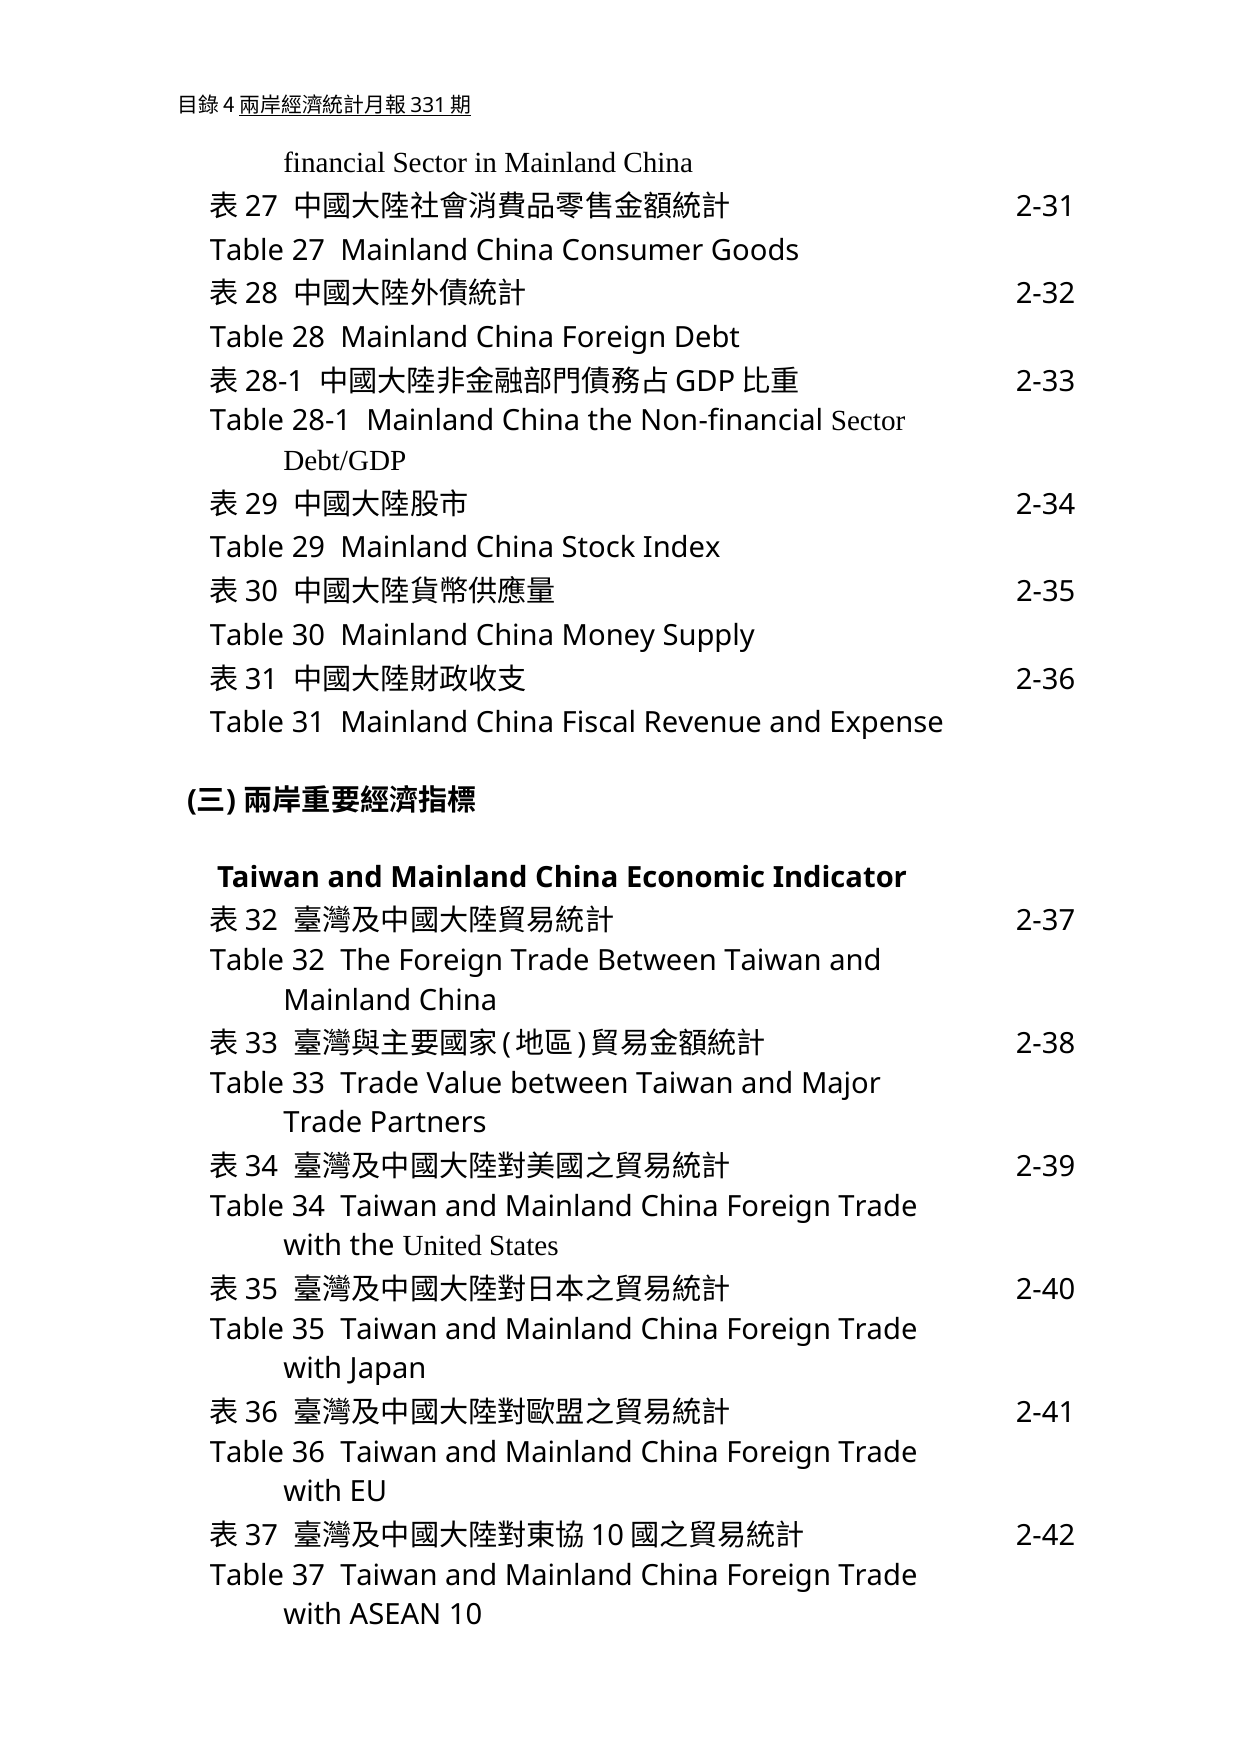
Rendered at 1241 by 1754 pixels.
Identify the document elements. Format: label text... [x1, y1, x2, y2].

table_cell [1201, 1062, 1209, 1141]
table_cell [1131, 141, 1179, 180]
table_cell [1209, 355, 1240, 399]
table_cell [1179, 895, 1201, 939]
table_cell [1209, 224, 1240, 268]
table_cell [1209, 1387, 1240, 1430]
table_cell [1209, 610, 1240, 653]
table_cell 2-35 [1013, 566, 1179, 609]
table_cell [1201, 224, 1209, 268]
table_cell [948, 697, 1013, 741]
table_cell [1201, 522, 1209, 566]
table_cell [948, 741, 1013, 818]
table_cell [948, 1018, 1013, 1062]
table_cell [1201, 610, 1209, 653]
table_cell 2-31 [1013, 180, 1179, 224]
table_cell Table 35 Taiwan and Mainland China Foreign Trade with Japan [180, 1308, 948, 1387]
table_cell [948, 1430, 1013, 1509]
table_cell 2-42 [1013, 1510, 1179, 1553]
table_cell [1013, 312, 1179, 355]
table_cell Table 36 Taiwan and Mainland China Foreign Trade with EU [180, 1430, 948, 1509]
table_cell [1209, 141, 1240, 180]
table_cell 2-36 [1013, 653, 1179, 697]
table_cell [1209, 1264, 1240, 1307]
table_cell [1179, 478, 1201, 522]
table_cell [1201, 268, 1209, 312]
table_cell 表29 中國大陸股市 [180, 478, 948, 522]
table_cell [1209, 818, 1240, 895]
table_cell 2-37 [1013, 895, 1179, 939]
table_cell 2-41 [1013, 1387, 1179, 1430]
table_cell [1179, 522, 1201, 566]
table_cell [948, 1141, 1013, 1184]
table_cell [1179, 939, 1201, 1018]
table_cell [1179, 1510, 1201, 1553]
table_cell [1209, 399, 1240, 478]
table_cell [948, 355, 1013, 399]
table_cell [1179, 355, 1201, 399]
table_cell [948, 312, 1013, 355]
table_cell 表27 中國大陸社會消費品零售金額統計 [180, 180, 948, 224]
table_cell [1179, 141, 1201, 180]
table_cell 表28-1 中國大陸非金融部門債務占GDP比重 [180, 355, 948, 399]
table_cell [1201, 1430, 1209, 1509]
table_cell [1201, 895, 1209, 939]
table_cell [1201, 653, 1209, 697]
table_cell [1209, 1185, 1240, 1264]
table_cell [1201, 1387, 1209, 1430]
table_cell 2-39 [1013, 1141, 1179, 1184]
table_cell [1201, 399, 1209, 478]
table_cell 表34 臺灣及中國大陸對美國之貿易統計 [180, 1141, 948, 1184]
table_cell Table 34 Taiwan and Mainland China Foreign Trade with the United States [180, 1185, 948, 1264]
table_cell [1201, 141, 1209, 180]
table_cell [1209, 1141, 1240, 1184]
table_cell Table 27 Mainland China Consumer Goods [180, 224, 948, 268]
table_cell [1179, 610, 1201, 653]
table_cell [948, 1510, 1013, 1553]
table_cell [1179, 1141, 1201, 1184]
table_cell [1179, 224, 1201, 268]
table_cell [948, 818, 1013, 895]
table_cell [948, 399, 1013, 478]
table_cell Taiwan and Mainland China Economic Indicator [180, 818, 948, 895]
table_cell [1013, 818, 1179, 895]
table_cell [1013, 1062, 1179, 1141]
table_cell [1013, 224, 1179, 268]
table_cell [1209, 1062, 1240, 1141]
table_cell 表35 臺灣及中國大陸對日本之貿易統計 [180, 1264, 948, 1307]
table_cell Table 29 Mainland China Stock Index [180, 522, 948, 566]
table_cell Table 28 Mainland China Foreign Debt [180, 312, 948, 355]
table_cell [1209, 566, 1240, 609]
table_cell [1179, 741, 1201, 818]
table_cell Table 30 Mainland China Money Supply [180, 610, 948, 653]
table_cell [948, 224, 1013, 268]
table_cell [1201, 1308, 1209, 1387]
table_cell [948, 141, 1013, 180]
table_cell [1201, 312, 1209, 355]
table_cell [1201, 818, 1209, 895]
table_cell [1013, 141, 1116, 180]
table_cell 表28 中國大陸外債統計 [180, 268, 948, 312]
table_cell [948, 522, 1013, 566]
table_cell [1179, 399, 1201, 478]
table_cell Table 31 Mainland China Fiscal Revenue and Expense [180, 697, 948, 741]
table_cell [948, 1264, 1013, 1307]
table_cell [1209, 895, 1240, 939]
table_cell financial Sector in Mainland China [180, 141, 948, 180]
table_cell [948, 1185, 1013, 1264]
table_cell [1179, 1062, 1201, 1141]
table_cell 2-32 [1013, 268, 1179, 312]
table_cell [1209, 180, 1240, 224]
table_cell Table 28-1 Mainland China the Non‑financial Sector Debt/GDP [180, 399, 948, 478]
table_cell 2-40 [1013, 1264, 1179, 1307]
table_cell [1179, 1430, 1201, 1509]
table_cell [1013, 1185, 1179, 1264]
table_cell [1013, 939, 1179, 1018]
table_cell [948, 1308, 1013, 1387]
table_cell [1201, 1264, 1209, 1307]
table_cell [948, 1062, 1013, 1141]
table_cell [1209, 1018, 1240, 1062]
table_cell [1209, 312, 1240, 355]
table_cell [948, 653, 1013, 697]
table_cell 表33 臺灣與主要國家(地區)貿易金額統計 [180, 1018, 948, 1062]
table_cell [1013, 1308, 1179, 1387]
table_cell [1013, 522, 1179, 566]
table_cell [1179, 180, 1201, 224]
table_cell [1209, 653, 1240, 697]
table_cell 表30 中國大陸貨幣供應量 [180, 566, 948, 609]
table_cell [1201, 180, 1209, 224]
table_cell [948, 566, 1013, 609]
table_cell [1179, 1553, 1201, 1632]
table_cell 表32 臺灣及中國大陸貿易統計 [180, 895, 948, 939]
table_cell [1179, 312, 1201, 355]
table_cell 2-33 [1013, 355, 1179, 399]
table_cell [1201, 939, 1209, 1018]
table_cell [1179, 1018, 1201, 1062]
table_cell [1013, 399, 1179, 478]
table_cell [1013, 1553, 1179, 1632]
table_cell [1179, 566, 1201, 609]
table_cell [1201, 355, 1209, 399]
table_cell [948, 180, 1013, 224]
table_cell [1013, 741, 1179, 818]
table_cell [1179, 1264, 1201, 1307]
table_cell [1209, 939, 1240, 1018]
table_cell 2-34 [1013, 478, 1179, 522]
table_cell [1201, 741, 1209, 818]
table_cell [948, 1387, 1013, 1430]
table_cell [948, 895, 1013, 939]
table_cell [1201, 1185, 1209, 1264]
table_cell [1201, 1553, 1209, 1632]
table_cell 表37 臺灣及中國大陸對東協10國之貿易統計 [180, 1510, 948, 1553]
table_cell [1209, 1510, 1240, 1553]
table_cell [1209, 1553, 1240, 1632]
table_cell [1179, 268, 1201, 312]
table_cell [1116, 141, 1131, 180]
table_cell [1201, 1141, 1209, 1184]
table_cell [1209, 1308, 1240, 1387]
table_cell [1179, 1185, 1201, 1264]
table_cell [948, 478, 1013, 522]
table_cell [1201, 697, 1209, 741]
table_cell [1013, 697, 1179, 741]
table_cell Table 37 Taiwan and Mainland China Foreign Trade with ASEAN 10 [180, 1553, 948, 1632]
table_cell [1209, 268, 1240, 312]
table_cell [1179, 818, 1201, 895]
table_cell [1013, 610, 1179, 653]
table_cell (三) 兩岸重要經濟指標 [180, 741, 948, 818]
table_cell Table 32 The Foreign Trade Between Taiwan and Mainland China [180, 939, 948, 1018]
table_cell [948, 268, 1013, 312]
table_cell [1209, 478, 1240, 522]
table_cell [948, 1553, 1013, 1632]
table_cell [1179, 697, 1201, 741]
table_cell [1201, 478, 1209, 522]
table_cell [1013, 1430, 1179, 1509]
table_cell 表36 臺灣及中國大陸對歐盟之貿易統計 [180, 1387, 948, 1430]
table_cell [1179, 1387, 1201, 1430]
table_cell 2-38 [1013, 1018, 1179, 1062]
table_cell [1209, 741, 1240, 818]
table_cell [1179, 1308, 1201, 1387]
table_cell 表31 中國大陸財政收支 [180, 653, 948, 697]
table_cell [1209, 1430, 1240, 1509]
table_cell [1209, 522, 1240, 566]
table_cell [1179, 653, 1201, 697]
table_cell Table 33 Trade Value between Taiwan and Major Trade Partners [180, 1062, 948, 1141]
table_cell [948, 939, 1013, 1018]
table_cell [1201, 1510, 1209, 1553]
table_cell [1201, 1018, 1209, 1062]
table_cell [948, 610, 1013, 653]
table_cell [1209, 697, 1240, 741]
table_cell [1201, 566, 1209, 609]
